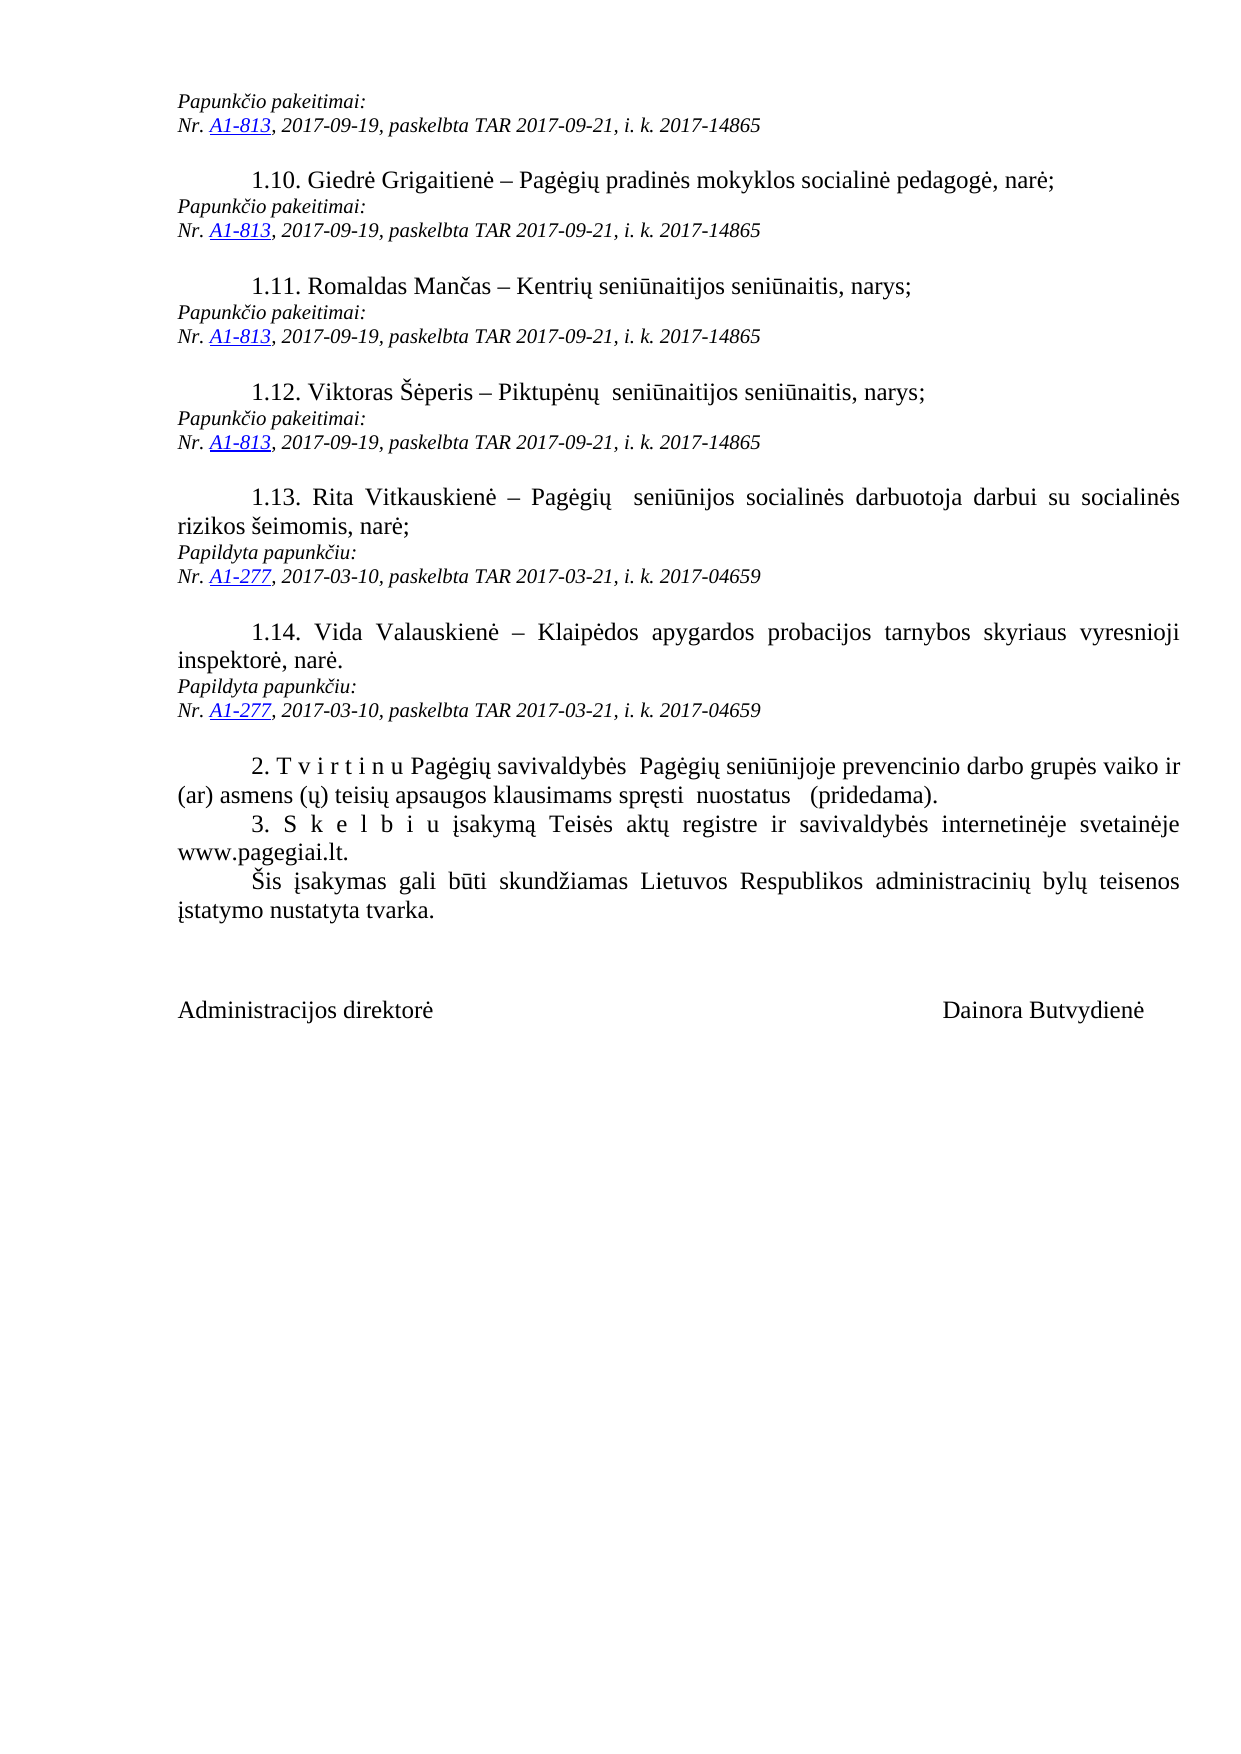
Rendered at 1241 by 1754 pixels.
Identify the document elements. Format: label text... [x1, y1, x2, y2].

text Nr. A1-277, 2017-03-10, paskelbta TAR 2017-03-21, i. k. 2017-04659 [177, 698, 1181, 722]
text Nr. A1-813, 2017-09-19, paskelbta TAR 2017-09-21, i. k. 2017-14865 [177, 113, 1181, 137]
text 3. S k e l b i u įsakymą Teisės aktų registre ir savivaldybės internetinėje svetainėje www.pagegiai.lt. [177, 809, 1181, 866]
text 1.11. Romaldas Mančas – Kentrių seniūnaitijos seniūnaitis, narys; [177, 271, 1181, 300]
text Nr. A1-813, 2017-09-19, paskelbta TAR 2017-09-21, i. k. 2017-14865 [177, 324, 1181, 348]
text Papunkčio pakeitimai: [177, 89, 1181, 113]
text 1.10. Giedrė Grigaitienė – Pagėgių pradinės mokyklos socialinė pedagogė, narė; [177, 166, 1181, 194]
text 1.12. Viktoras Šėperis – Piktupėnų seniūnaitijos seniūnaitis, narys; [177, 377, 1181, 406]
text Nr. A1-813, 2017-09-19, paskelbta TAR 2017-09-21, i. k. 2017-14865 [177, 429, 1181, 454]
text Administracijos direktorė Dainora Butvydienė [177, 996, 1190, 1024]
text Papunkčio pakeitimai: [177, 300, 1181, 324]
text Nr. A1-277, 2017-03-10, paskelbta TAR 2017-03-21, i. k. 2017-04659 [177, 564, 1181, 588]
text Nr. A1-813, 2017-09-19, paskelbta TAR 2017-09-21, i. k. 2017-14865 [177, 218, 1181, 242]
text Papildyta papunkčiu: [177, 674, 1181, 698]
text Papunkčio pakeitimai: [177, 406, 1181, 429]
text 1.13. Rita Vitkauskienė – Pagėgių seniūnijos socialinės darbuotoja darbui su socialinės rizikos šeimomis, narė; [177, 482, 1181, 540]
text 1.14. Vida Valauskienė – Klaipėdos apygardos probacijos tarnybos skyriaus vyresnioji inspektorė, narė. [177, 617, 1181, 674]
text 2. T v i r t i n u Pagėgių savivaldybės Pagėgių seniūnijoje prevencinio darbo grupės vaiko ir (ar) asmens (ų) teisių apsaugos klausimams spręsti nuostatus (pridedama). [177, 751, 1181, 809]
text Šis įsakymas gali būti skundžiamas Lietuvos Respublikos administracinių bylų teisenos įstatymo nustatyta tvarka. [177, 866, 1181, 924]
text Papildyta papunkčiu: [177, 540, 1181, 564]
text Papunkčio pakeitimai: [177, 194, 1181, 218]
